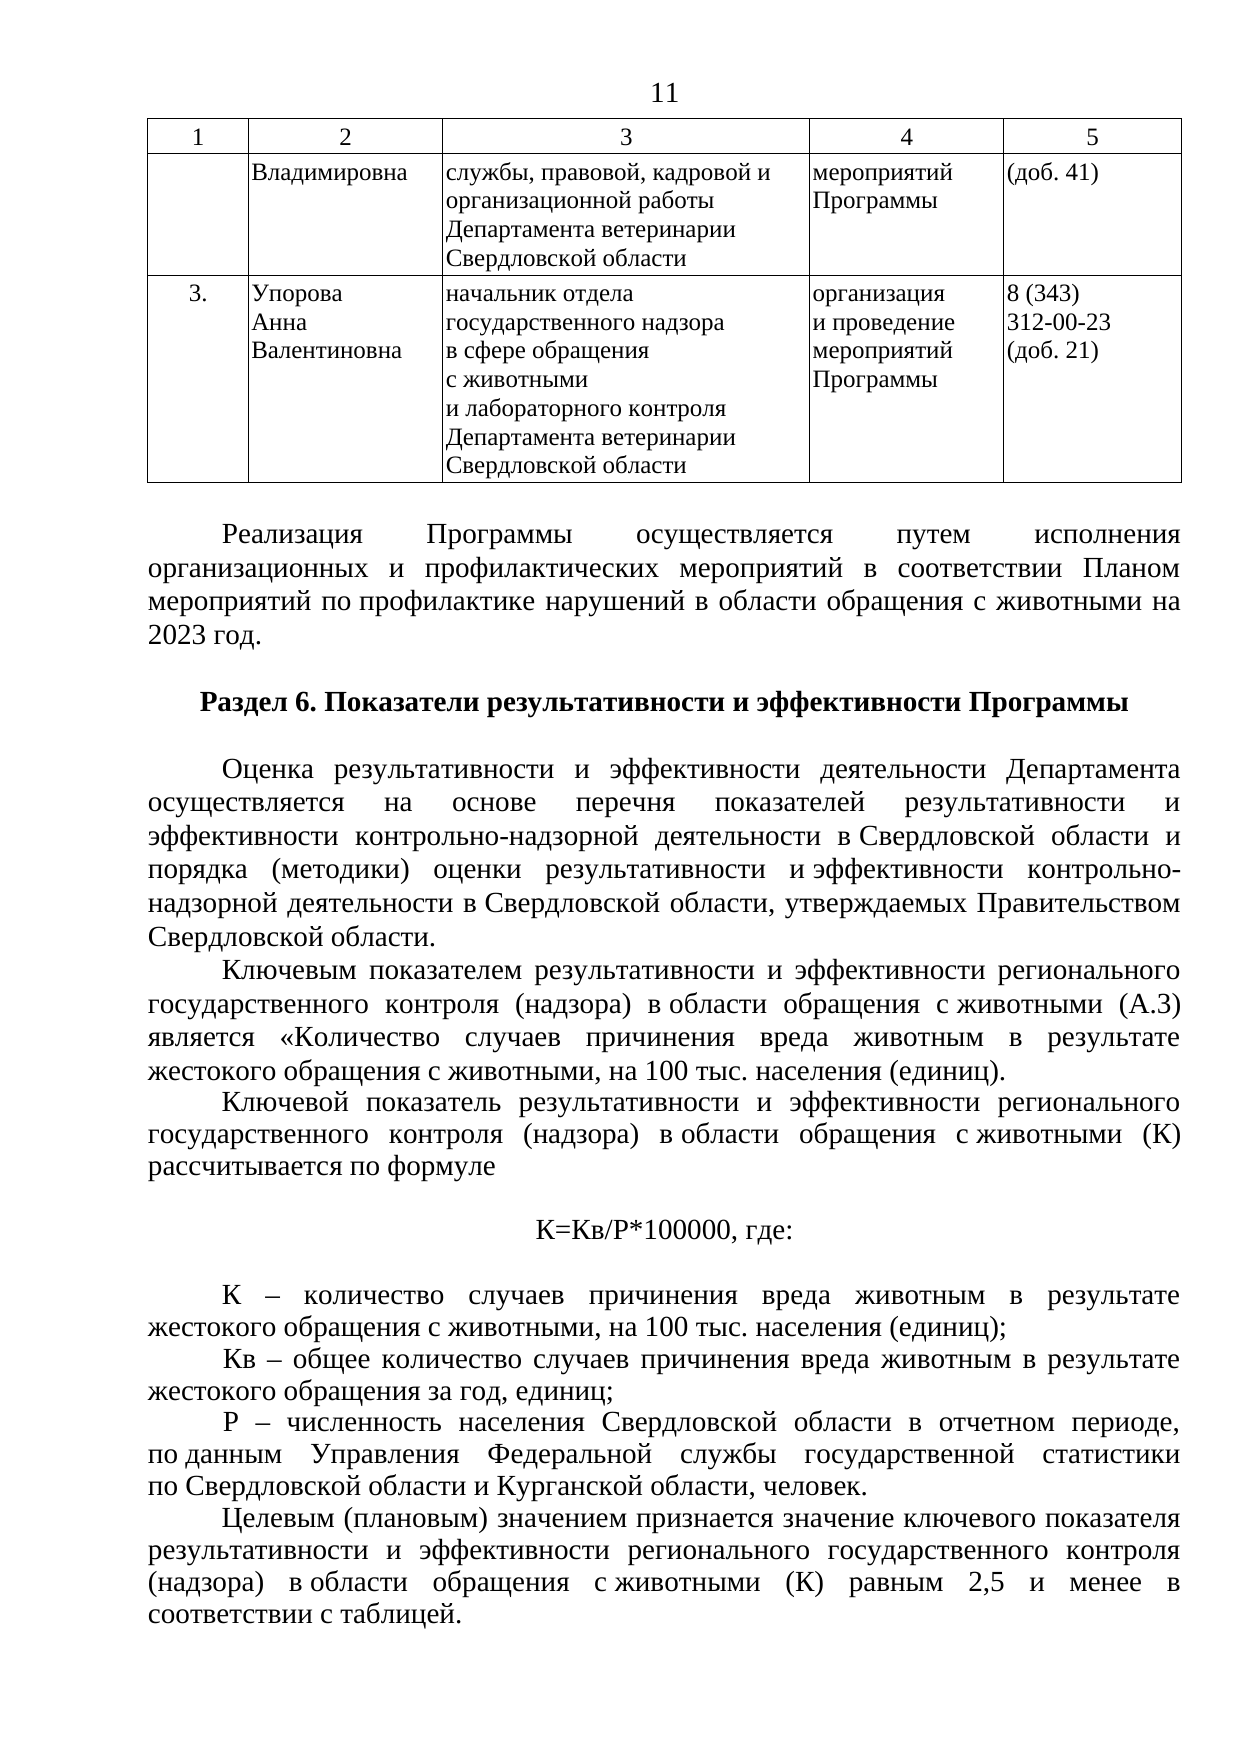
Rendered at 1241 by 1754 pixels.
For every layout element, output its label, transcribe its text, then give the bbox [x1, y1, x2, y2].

table_header 3 [443, 119, 809, 153]
text К – количество случаев причинения вреда животным в результате жестокого обращения с животными, на 100 тыс. населения (единиц); [148, 1279, 1181, 1343]
table_header 1 [148, 119, 248, 153]
text Кв – общее количество случаев причинения вреда животным в результате жестокого обращения за год, единиц; [148, 1343, 1181, 1406]
table_cell мероприятий Программы [810, 154, 1003, 274]
text Реализация Программы осуществляется путем исполнения организационных и профилактических мероприятий в соответствии Планом мероприятий по профилактике нарушений в области обращения с животными на 2023 год. [148, 516, 1181, 650]
text Р – численность населения Свердловской области в отчетном периоде, по данным Управления Федеральной службы государственной статистики по Свердловской области и Курганской области, человек. [148, 1406, 1181, 1502]
table_cell начальник отдела государственного надзора в сфере обращения с животными и лабораторного контроля Департамента ветеринарии Свердловской области [443, 276, 809, 482]
table_cell 3. [148, 276, 248, 482]
table_cell (доб. 41) [1004, 154, 1181, 274]
table_header 2 [249, 119, 442, 153]
table_cell [148, 154, 248, 274]
table_header 5 [1004, 119, 1181, 153]
table_cell 8 (343) 312-00-23 (доб. 21) [1004, 276, 1181, 482]
text К=Кв/Р*100000, где: [148, 1214, 1181, 1246]
text Ключевой показатель результативности и эффективности регионального государственного контроля (надзора) в области обращения с животными (К) рассчитывается по формуле [148, 1086, 1181, 1182]
text Оценка результативности и эффективности деятельности Департамента осуществляется на основе перечня показателей результативности и эффективности контрольно-надзорной деятельности в Свердловской области и порядка (методики) оценки результативности и эффективности контрольно-надзорной деятельности в Свердловской области, утверждаемых Правительством Свердловской области. [148, 751, 1181, 952]
table_cell организация и проведение мероприятий Программы [810, 276, 1003, 482]
table_cell Владимировна [249, 154, 442, 274]
text Раздел 6. Показатели результативности и эффективности Программы [148, 684, 1181, 717]
table_cell Упорова Анна Валентиновна [249, 276, 442, 482]
text Целевым (плановым) значением признается значение ключевого показателя результативности и эффективности регионального государственного контроля (надзора) в области обращения с животными (К) равным 2,5 и менее в соответствии с таблицей. [148, 1502, 1181, 1629]
text Ключевым показателем результативности и эффективности регионального государственного контроля (надзора) в области обращения с животными (А.3) является «Количество случаев причинения вреда животным в результате жестокого обращения с животными, на 100 тыс. населения (единиц). [148, 952, 1181, 1086]
table_header 4 [810, 119, 1003, 153]
table_cell службы, правовой, кадровой и организационной работы Департамента ветеринарии Свердловской области [443, 154, 809, 274]
